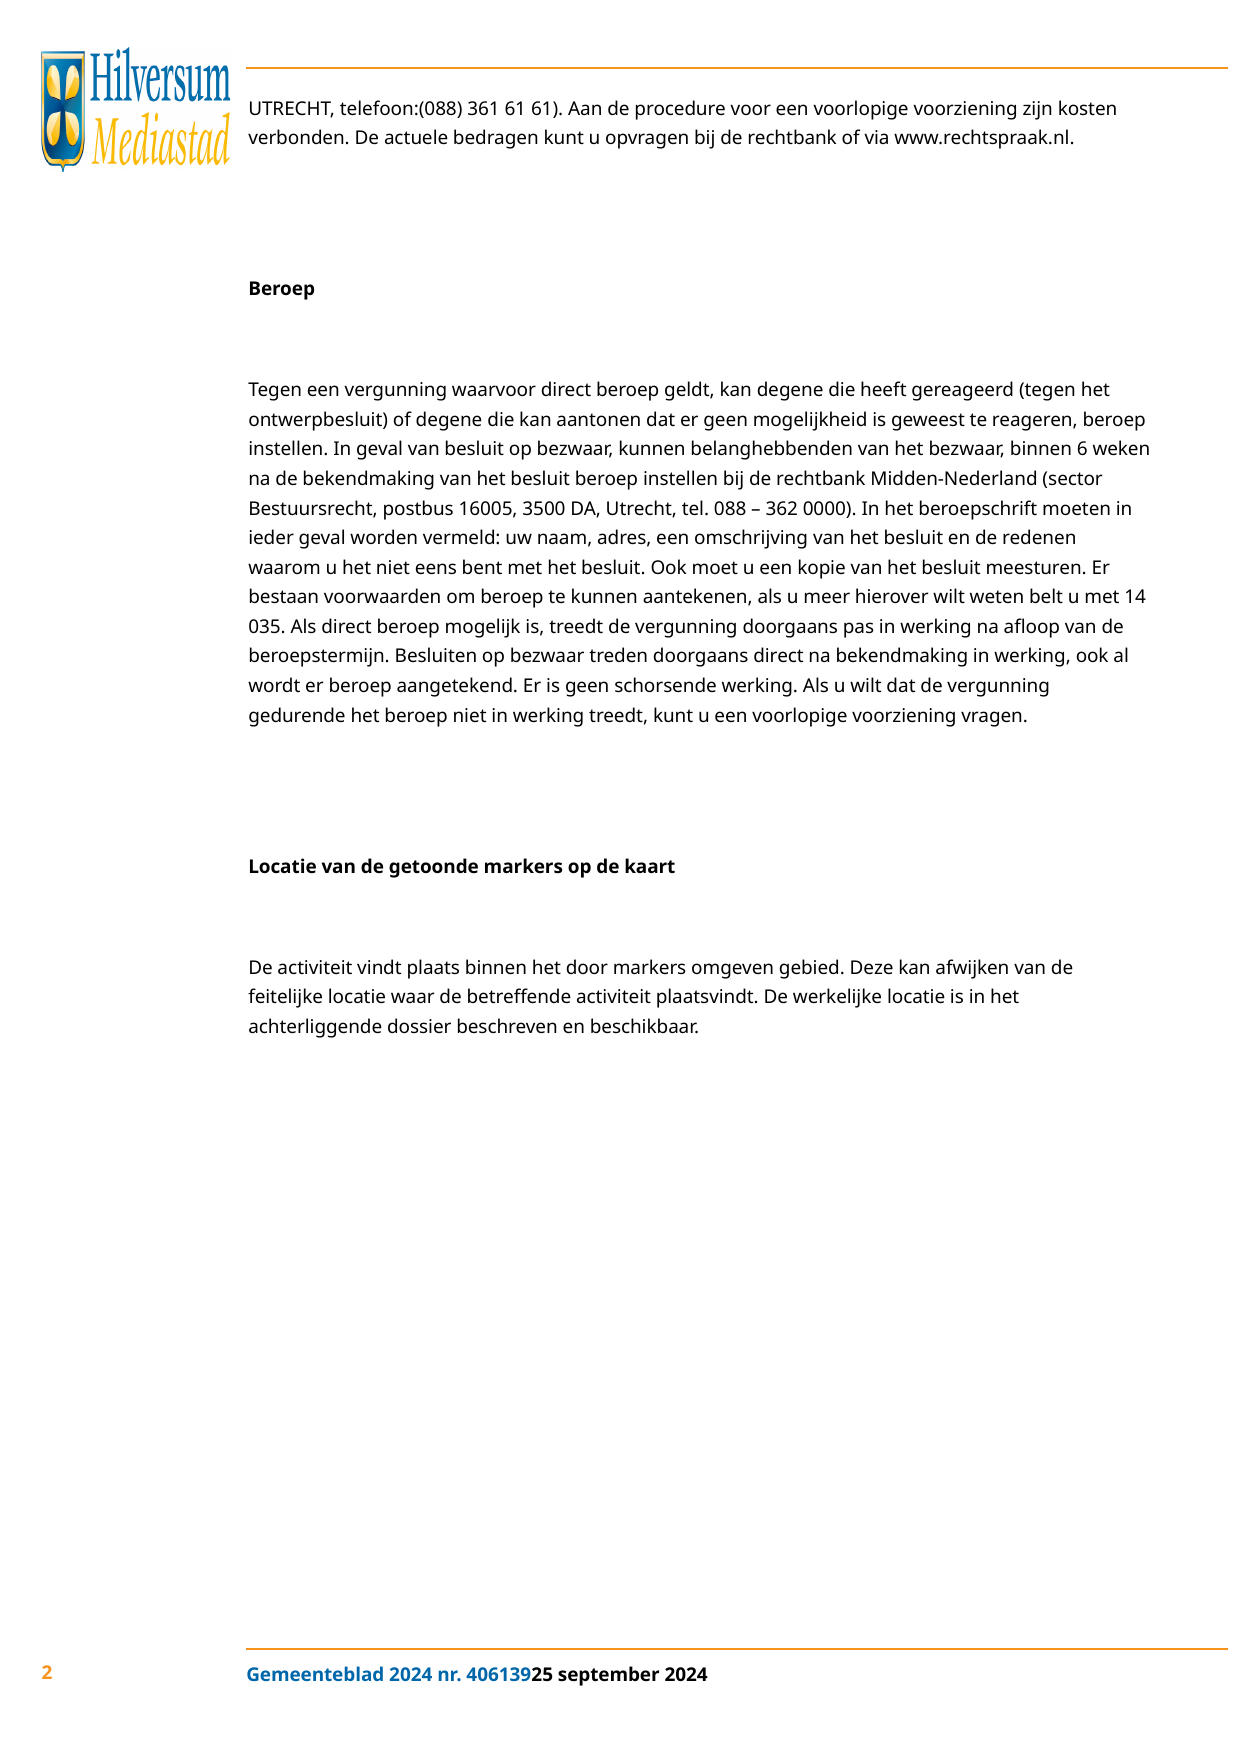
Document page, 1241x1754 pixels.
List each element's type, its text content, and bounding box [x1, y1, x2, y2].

text Beroep [248, 276, 1152, 301]
text Locatie van de getoonde markers op de kaart [248, 853, 1152, 879]
picture [41, 47, 231, 172]
text De activiteit vindt plaats binnen het door markers omgeven gebied. Deze kan afwijken van de feitelijke locatie waar de betreffende activiteit plaatsvindt. De werkelijke locatie is in het achterliggende dossier beschreven en beschikbaar. [248, 954, 1152, 1039]
text Tegen een vergunning waarvoor direct beroep geldt, kan degene die heeft gereageerd (tegen het ontwerpbesluit) of degene die kan aantonen dat er geen mogelijkheid is geweest te reageren, beroep instellen. In geval van besluit op bezwaar, kunnen belanghebbenden van het bezwaar, binnen 6 weken na de bekendmaking van het besluit beroep instellen bij de rechtbank Midden-Nederland (sector Bestuursrecht, postbus 16005, 3500 DA, Utrecht, tel. 088 – 362 0000). In het beroepschrift moeten in ieder geval worden vermeld: uw naam, adres, een omschrijving van het besluit en de redenen waarom u het niet eens bent met het besluit. Ook moet u een kopie van het besluit meesturen. Er bestaan voorwaarden om beroep te kunnen aantekenen, als u meer hierover wilt weten belt u met 14 035. Als direct beroep mogelijk is, treedt de vergunning doorgaans pas in werking na afloop van de beroepstermijn. Besluiten op bezwaar treden doorgaans direct na bekendmaking in werking, ook al wordt er beroep aangetekend. Er is geen schorsende werking. Als u wilt dat de vergunning gedurende het beroep niet in werking treedt, kunt u een voorlopige voorziening vragen. [248, 376, 1152, 728]
text UTRECHT, telefoon:(088) 361 61 61). Aan de procedure voor een voorlopige voorziening zijn kosten verbonden. De actuele bedragen kunt u opvragen bij de rechtbank of via www.rechtspraak.nl. [248, 95, 1152, 150]
